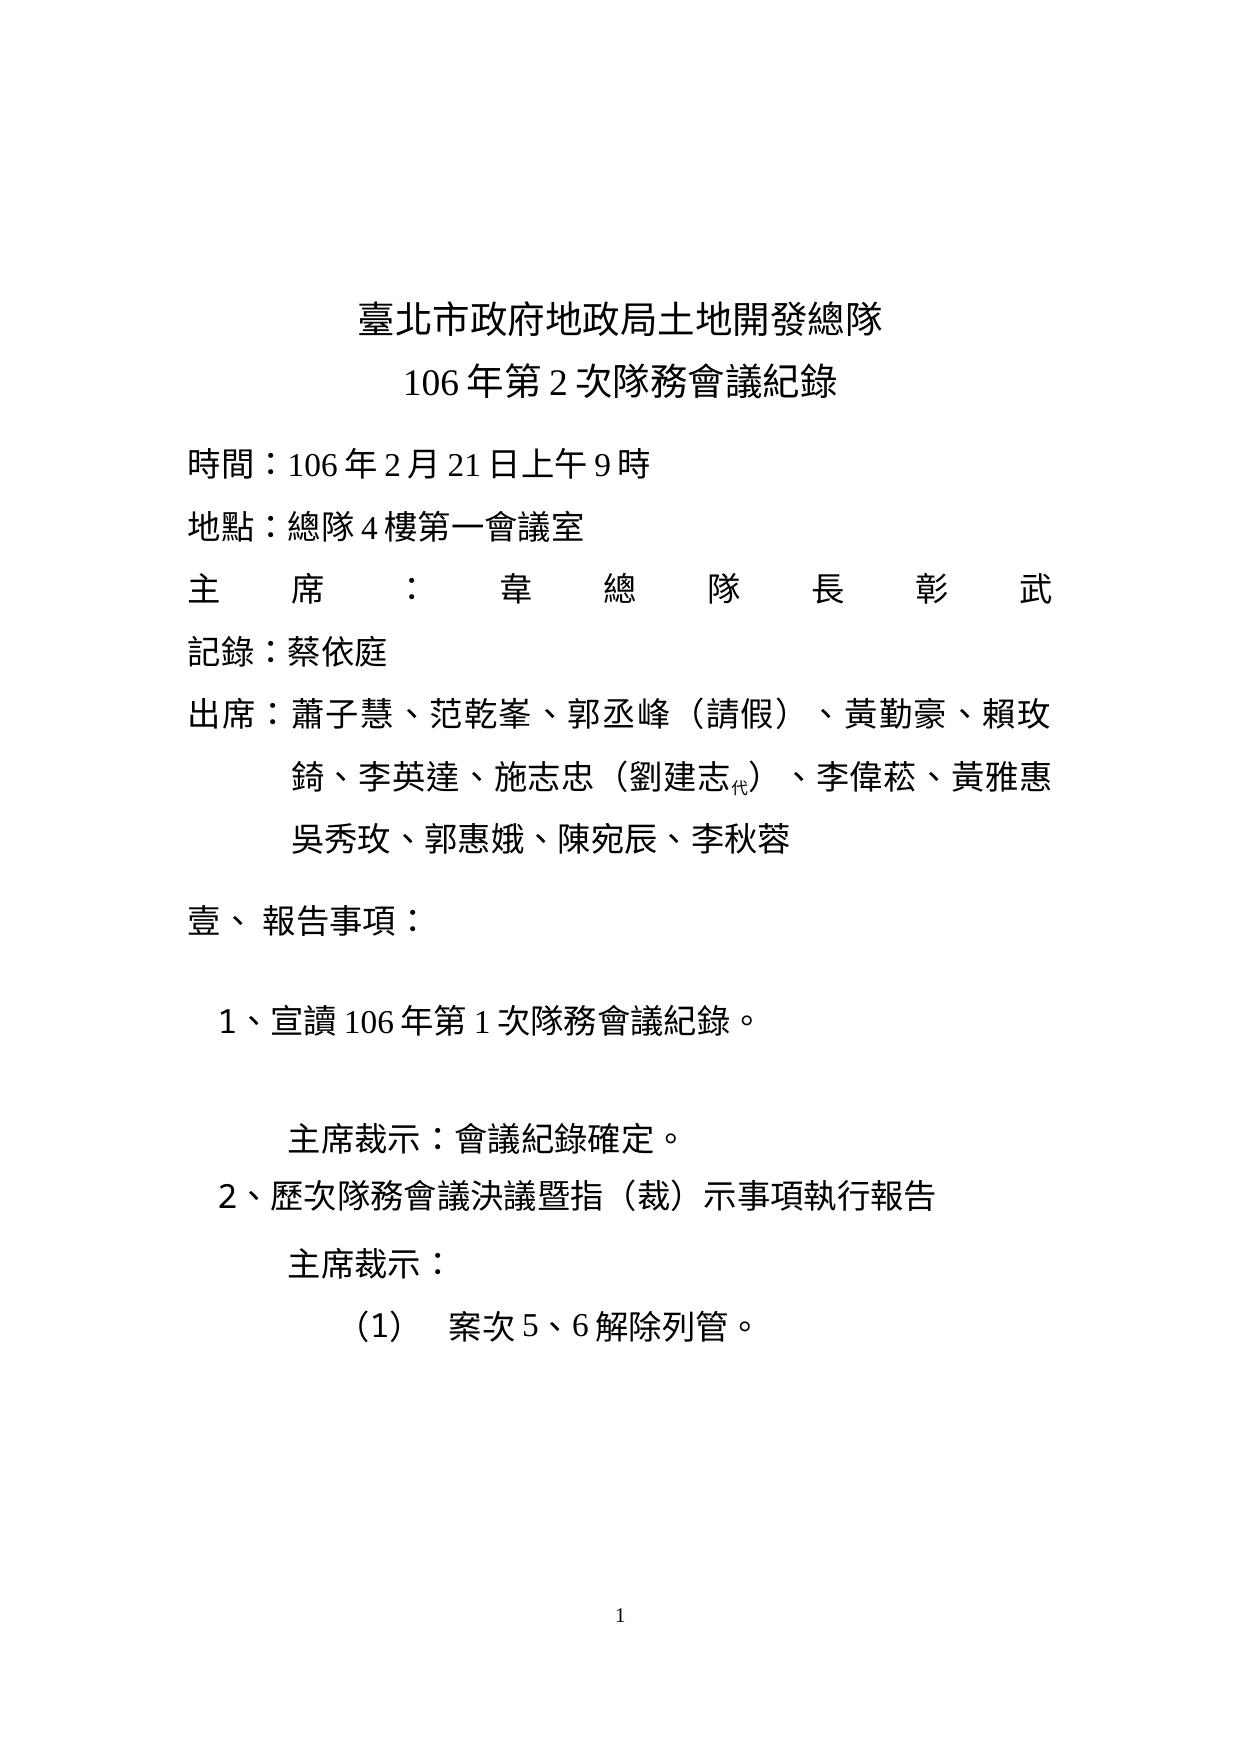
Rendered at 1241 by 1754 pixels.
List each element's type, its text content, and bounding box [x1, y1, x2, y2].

list 案次5、6解除列管。 [336, 1283, 1053, 1346]
list 歷次隊務會議決議暨指（裁）示事項執行報告 [217, 1158, 1053, 1221]
list 宣讀106年第1次隊務會議紀錄。 [217, 983, 1053, 1046]
text 時間：106年2月21日上午9時 [187, 427, 1053, 489]
text 106年第2次隊務會議紀錄 [187, 346, 1053, 408]
text 出席：蕭子慧、范乾峯、郭丞峰（請假）、黃勤豪、賴玫錡、李英達、施志忠（劉建志代）、李偉菘、黃雅惠、吳秀玫、郭惠娥、陳宛辰、李秋蓉 [187, 677, 1053, 864]
text 臺北市政府地政局土地開發總隊 [187, 283, 1053, 346]
list 報告事項： [187, 883, 1053, 946]
text 主席裁示： [287, 1221, 1053, 1283]
text 地點：總隊4樓第一會議室 [187, 489, 1053, 552]
text 主席：韋總隊長彰武 記錄：蔡依庭 [187, 552, 1053, 677]
text 主席裁示：會議紀錄確定。 [287, 1096, 1053, 1158]
